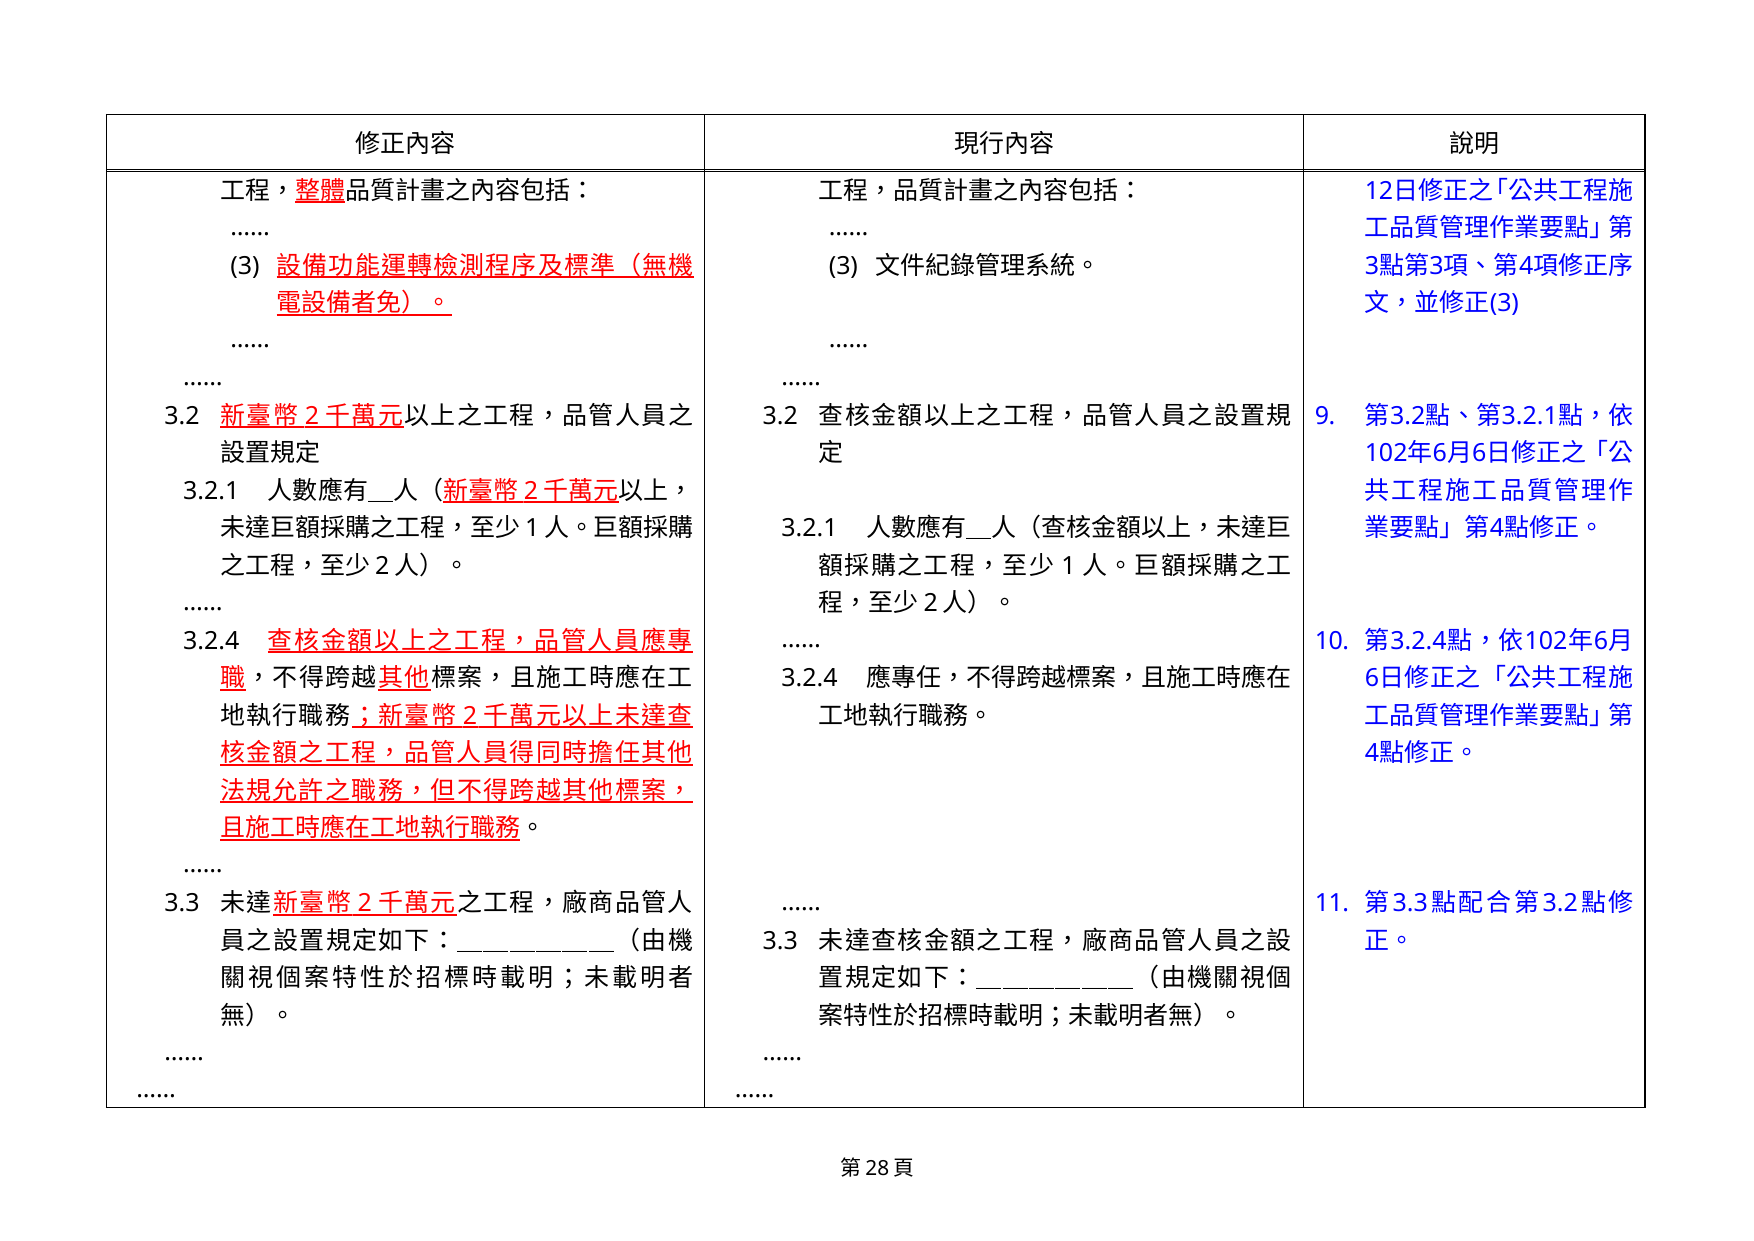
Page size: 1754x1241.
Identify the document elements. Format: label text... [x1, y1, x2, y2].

table_header 現行內容 [705, 115, 1303, 168]
table_cell 工程，整體品質計畫之內容包括： …… (3) 設備功能運轉檢測程序及標準（無機電設備者免）。 …… …… 3.2 新臺幣2千萬元以上之工程，品管人員之設置規定 3.2.1 人數應有＿人（新臺幣2千萬元以上，未達巨額採購之工程，至少1人。巨額採購之工程，至少2人）。 …… 3.2.4 查核金額以上之工程，品管人員應專職，不得跨越其他標案，且施工時應在工地執行職務；新臺幣2千萬元以上未達查核金額之工程，品管人員得同時擔任其他法規允許之職務，但不得跨越其他標案，且施工時應在工地執行職務。 …… 3.3 未達新臺幣2千萬元之工程，廠商品管人員之設置規定如下：＿＿＿＿＿＿（由機關視個案特性於招標時載明；未載明者無）。 …… …… [107, 172, 704, 1107]
table_header 修正內容 [107, 115, 704, 168]
table_cell 第1.1點刪除適用日期。 CNS 13295 A2255已於99年5月18日修訂，爰配合修正第1.1.5點關於高壓混凝土地磚試驗選項內容。 原第2.5點移列至第2.1點後段。 第2.4點酌修文字。 依101年2月14日修正之「公共工程施工品質管理作業要點」第13點第3項第1款增訂第2.5點。 第3.1.2點序文，依101年6月12日修正之「公共工程施工品質管理作業要點」第3點第3項修正。 第3.1.3點，依101年6月12日修正之「公共工程施工品質管理作業要點」第3點第3項、第4項修正序文並增訂(5)，原(5)移列為(6)。 第3.1.4點，依101年6月12日修正之「公共工程施工品質管理作業要點」第3點第3項、第4項修正序文，並修正(3) 第3.2點、第3.2.1點，依102年6月6日修正之「公共工程施工品質管理作業要點」第4點修正。 第3.2.4點，依102年6月6日修正之「公共工程施工品質管理作業要點」第4點修正。 第3.3點配合第3.2點修正。 [1304, 172, 1644, 1107]
table_cell 工程，品質計畫之內容包括： …… (3) 文件紀錄管理系統。 …… …… 3.2 查核金額以上之工程，品管人員之設置規定 3.2.1 人數應有＿人（查核金額以上，未達巨額採購之工程，至少1人。巨額採購之工程，至少2人）。 …… 3.2.4 應專任，不得跨越標案，且施工時應在工地執行職務。 …… 3.3 未達查核金額之工程，廠商品管人員之設置規定如下：＿＿＿＿＿＿（由機關視個案特性於招標時載明；未載明者無）。 …… …… [705, 172, 1303, 1107]
table_header 說明 [1304, 115, 1644, 168]
